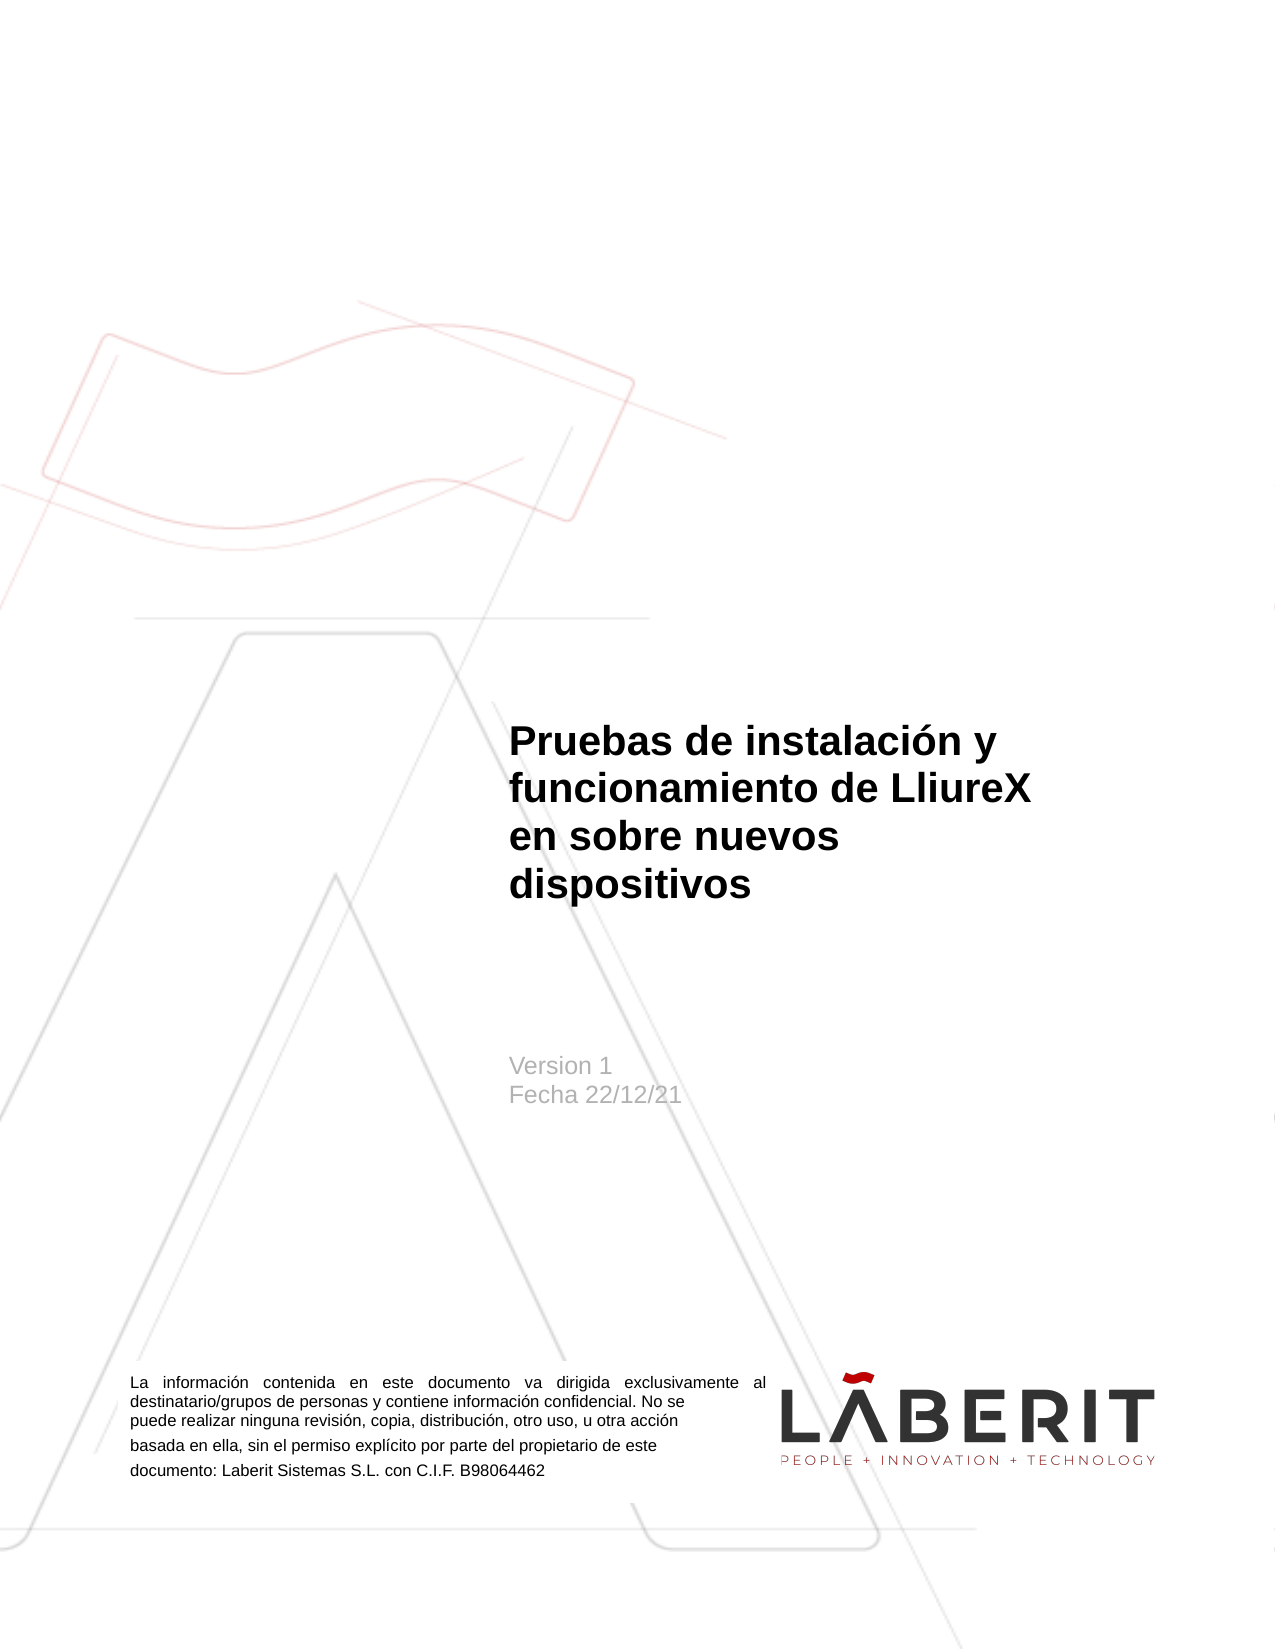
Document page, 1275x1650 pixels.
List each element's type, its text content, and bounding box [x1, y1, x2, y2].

text Version 1 [508, 1051, 1076, 1080]
text Pruebas de instalación y funcionamiento de LliureX en sobre nuevos dispositivos [508, 716, 1076, 907]
picture [0, 0, 1275, 1650]
text Fecha 22/12/21 [508, 1080, 1076, 1109]
